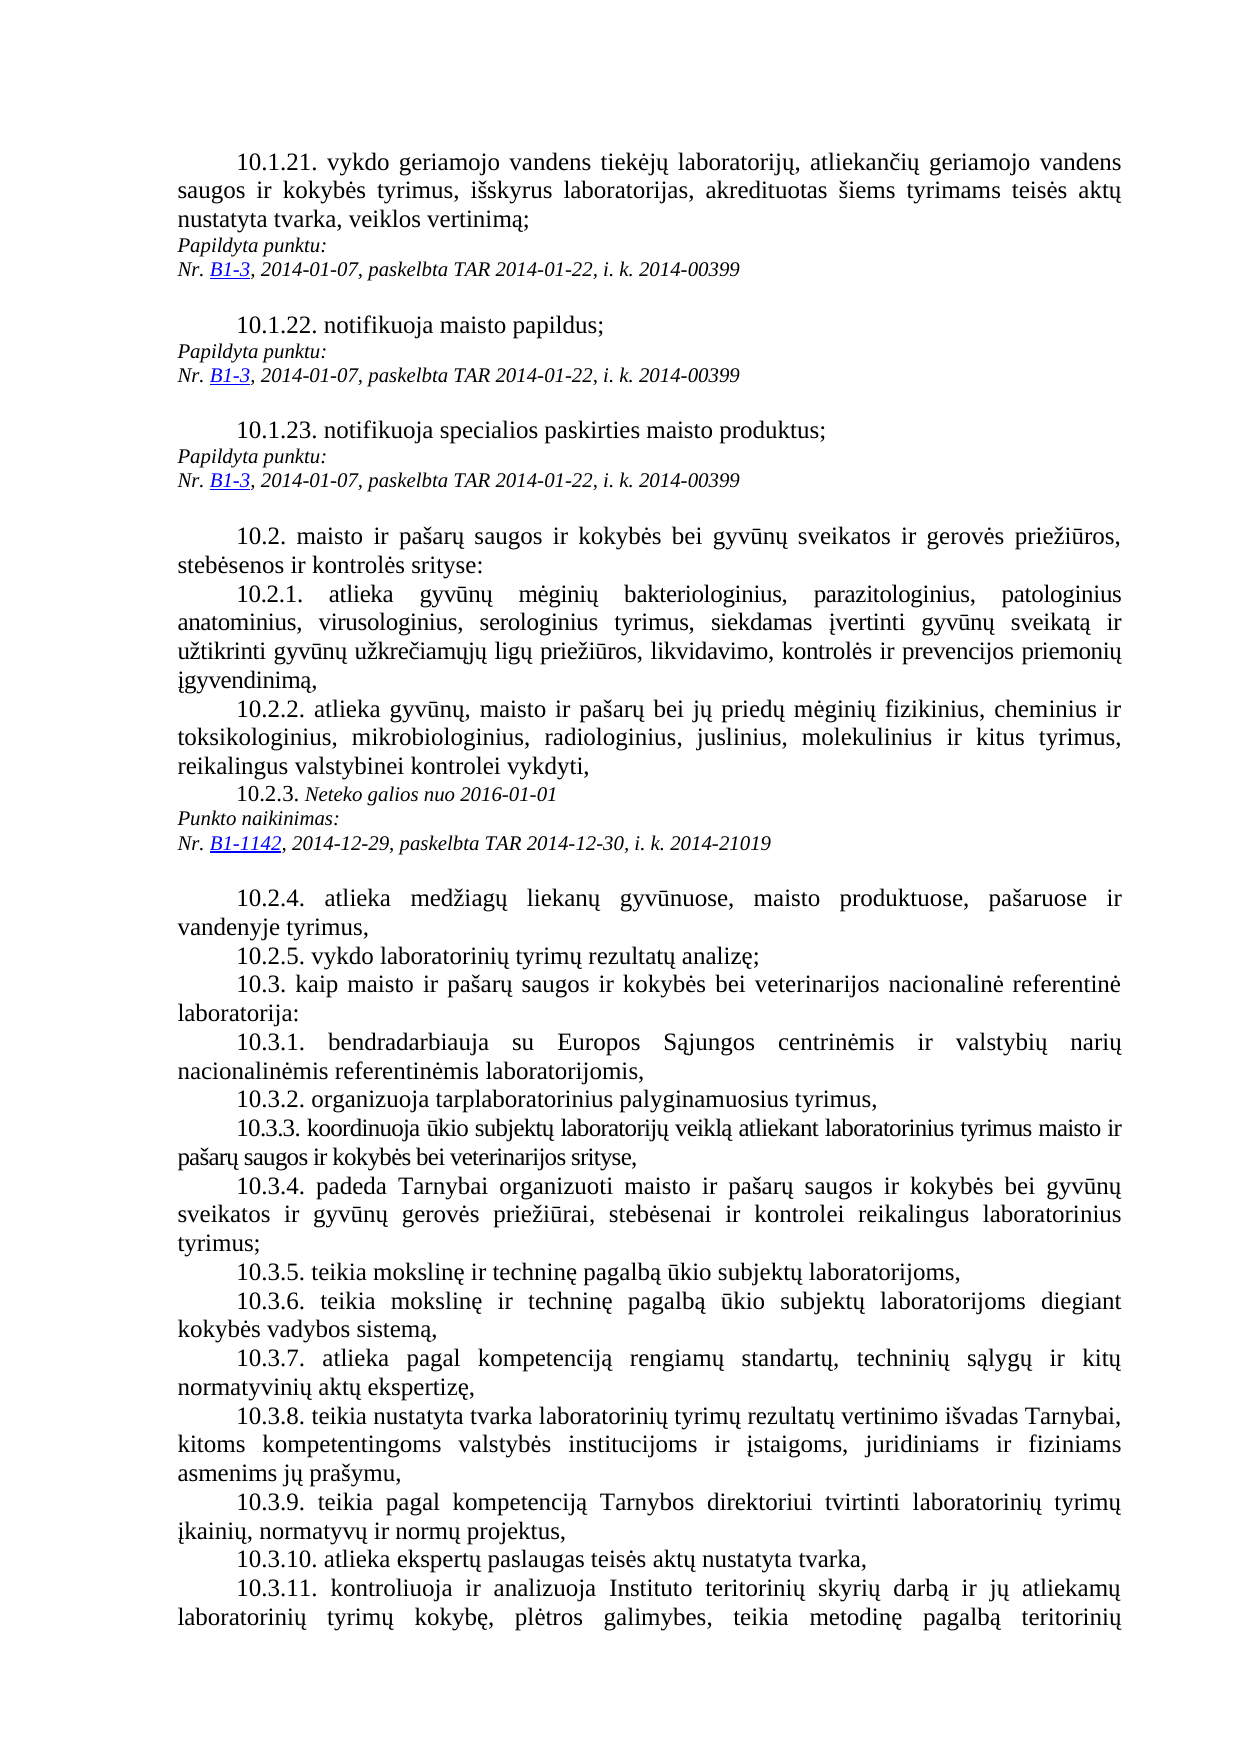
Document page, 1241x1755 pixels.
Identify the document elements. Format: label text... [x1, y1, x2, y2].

text 10.1.21. vykdo geriamojo vandens tiekėjų laboratorijų, atliekančių geriamojo vandens saugos ir kokybės tyrimus, išskyrus laboratorijas, akredituotas šiems tyrimams teisės aktų nustatyta tvarka, veiklos vertinimą; [177, 147, 1122, 233]
text Papildyta punktu: [177, 444, 1122, 468]
text 10.3.4. padeda Tarnybai organizuoti maisto ir pašarų saugos ir kokybės bei gyvūnų sveikatos ir gyvūnų gerovės priežiūrai, stebėsenai ir kontrolei reikalingus laboratorinius tyrimus; [177, 1171, 1122, 1257]
text 10.3.10. atlieka ekspertų paslaugas teisės aktų nustatyta tvarka, [177, 1544, 1122, 1573]
text 10.3.2. organizuoja tarplaboratorinius palyginamuosius tyrimus, [177, 1084, 1122, 1113]
text 10.2.2. atlieka gyvūnų, maisto ir pašarų bei jų priedų mėginių fizikinius, cheminius ir toksikologinius, mikrobiologinius, radiologinius, juslinius, molekulinius ir kitus tyrimus, reikalingus valstybinei kontrolei vykdyti, [177, 694, 1122, 780]
text Punkto naikinimas: [177, 806, 1122, 830]
text 10.1.22. notifikuoja maisto papildus; [177, 310, 1122, 339]
text 10.2.5. vykdo laboratorinių tyrimų rezultatų analizę; [177, 941, 1122, 969]
text 10.3.8. teikia nustatyta tvarka laboratorinių tyrimų rezultatų vertinimo išvadas Tarnybai, kitoms kompetentingoms valstybės institucijoms ir įstaigoms, juridiniams ir fiziniams asmenims jų prašymu, [177, 1401, 1122, 1487]
text 10.3.7. atlieka pagal kompetenciją rengiamų standartų, techninių sąlygų ir kitų normatyvinių aktų ekspertizę, [177, 1343, 1122, 1401]
text Papildyta punktu: [177, 339, 1122, 363]
text Nr. B1-3, 2014-01-07, paskelbta TAR 2014-01-22, i. k. 2014-00399 [177, 363, 1122, 387]
text 10.3. kaip maisto ir pašarų saugos ir kokybės bei veterinarijos nacionalinė referentinė laboratorija: [177, 969, 1122, 1027]
text Nr. B1-3, 2014-01-07, paskelbta TAR 2014-01-22, i. k. 2014-00399 [177, 257, 1122, 281]
text Nr. B1-1142, 2014-12-29, paskelbta TAR 2014-12-30, i. k. 2014-21019 [177, 830, 1122, 854]
text Nr. B1-3, 2014-01-07, paskelbta TAR 2014-01-22, i. k. 2014-00399 [177, 468, 1122, 492]
text 10.2.4. atlieka medžiagų liekanų gyvūnuose, maisto produktuose, pašaruose ir vandenyje tyrimus, [177, 883, 1122, 941]
text 10.2.3. Neteko galios nuo 2016-01-01 [177, 780, 1122, 806]
text 10.3.3. koordinuoja ūkio subjektų laboratorijų veiklą atliekant laboratorinius tyrimus maisto ir pašarų saugos ir kokybės bei veterinarijos srityse, [177, 1113, 1122, 1171]
text 10.2.1. atlieka gyvūnų mėginių bakteriologinius, parazitologinius, patologinius anatominius, virusologinius, serologinius tyrimus, siekdamas įvertinti gyvūnų sveikatą ir užtikrinti gyvūnų užkrečiamųjų ligų priežiūros, likvidavimo, kontrolės ir prevencijos priemonių įgyvendinimą, [177, 579, 1122, 694]
text 10.1.23. notifikuoja specialios paskirties maisto produktus; [177, 416, 1122, 444]
text Papildyta punktu: [177, 233, 1122, 257]
text 10.3.11. kontroliuoja ir analizuoja Instituto teritorinių skyrių darbą ir jų atliekamų laboratorinių tyrimų kokybę, plėtros galimybes, teikia metodinę pagalbą teritorinių [177, 1573, 1122, 1631]
text 10.2. maisto ir pašarų saugos ir kokybės bei gyvūnų sveikatos ir gerovės priežiūros, stebėsenos ir kontrolės srityse: [177, 521, 1122, 579]
text 10.3.6. teikia mokslinę ir techninę pagalbą ūkio subjektų laboratorijoms diegiant kokybės vadybos sistemą, [177, 1286, 1122, 1343]
text 10.3.9. teikia pagal kompetenciją Tarnybos direktoriui tvirtinti laboratorinių tyrimų įkainių, normatyvų ir normų projektus, [177, 1487, 1122, 1544]
text 10.3.1. bendradarbiauja su Europos Sąjungos centrinėmis ir valstybių narių nacionalinėmis referentinėmis laboratorijomis, [177, 1027, 1122, 1084]
text 10.3.5. teikia mokslinę ir techninę pagalbą ūkio subjektų laboratorijoms, [177, 1257, 1122, 1286]
